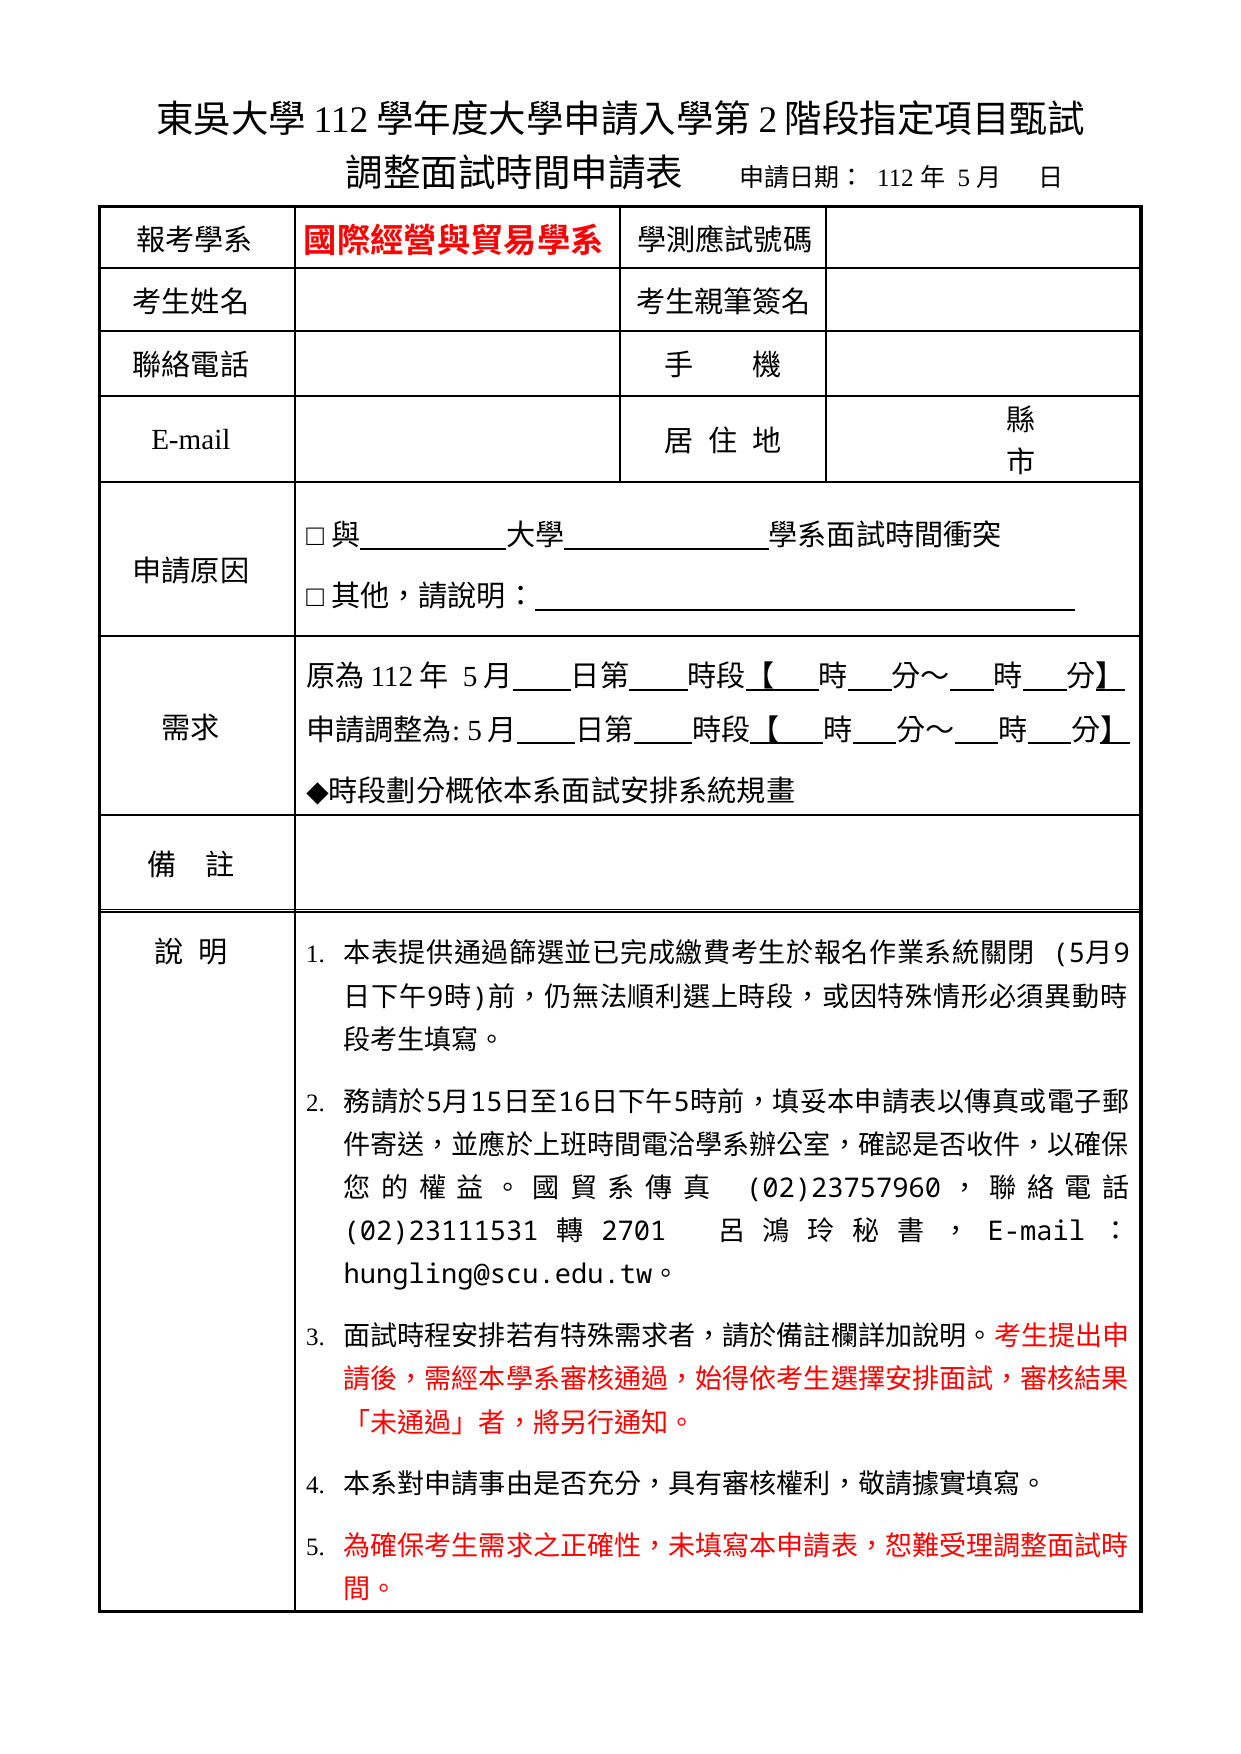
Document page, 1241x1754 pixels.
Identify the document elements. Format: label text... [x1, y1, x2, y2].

table_header 學測應試號碼 [621, 208, 825, 267]
table_cell 考生姓名 [101, 269, 294, 329]
table_cell [827, 269, 1139, 329]
table_cell 居 住 地 [621, 397, 825, 481]
table_header [827, 208, 1139, 267]
table_cell 說 明 [101, 913, 294, 1610]
table_cell 聯絡電話 [101, 332, 294, 394]
table_cell 需求 [101, 637, 294, 814]
table_cell 原為112年 5月 日第 時段【 時 分〜 時 分】 申請調整為: 5月 日第 時段【 時 分〜 時 分】 ◆時段劃分概依本系面試安排系統規畫 [296, 637, 1139, 814]
table_header 報考學系 [101, 208, 294, 267]
table_cell [296, 816, 1139, 909]
table_cell 本表提供通過篩選並已完成繳費考生於報名作業系統關閉 (5月9日下午9時)前，仍無法順利選上時段，或因特殊情形必須異動時段考生填寫。 務請於5月15日至16日下午5時前，填妥本申請表以傳真或電子郵件寄送，並應於上班時間電洽學系辦公室，確認是否收件，以確保您的權益。國貿系傳真 (02)23757960，聯絡電話 (02)23111531轉2701 呂鴻玲秘書，E-mail：hungling@scu.edu.tw。 面試時程安排若有特殊需求者，請於備註欄詳加說明。考生提出申請後，需經本學系審核通過，始得依考生選擇安排面試，審核結果「未通過」者，將另行通知。 本系對申請事由是否充分，具有審核權利，敬請據實填寫。 為確保考生需求之正確性，未填寫本申請表，恕難受理調整面試時間。 本校各學系最後確定之「面試時間表」將統一於5月18日下午2時公告於本校「招生訊息/學士學位招生/大學申請入學」網頁；時間表一經公告，一律不予異動，請審慎考慮。 [296, 913, 1139, 1610]
table_cell 備 註 [101, 816, 294, 909]
table_cell [827, 332, 1139, 394]
table_cell 申請原因 [101, 483, 294, 635]
table_cell [296, 332, 619, 394]
table_cell E-mail [101, 397, 294, 481]
text 東吳大學112學年度大學申請入學第2階段指定項目甄試 [89, 89, 1152, 143]
table_cell 縣 市 [827, 397, 1139, 481]
table_cell [296, 397, 619, 481]
table_cell 考生親筆簽名 [621, 269, 825, 329]
table_cell □ 與 大學 學系面試時間衝突 □ 其他，請說明： [296, 483, 1139, 635]
table_cell 手 機 [621, 332, 825, 394]
text 調整面試時間申請表 申請日期： 112 年 5 月 日 [89, 143, 1152, 197]
table_cell [296, 269, 619, 329]
table_header 國際經營與貿易學系 [296, 208, 619, 267]
